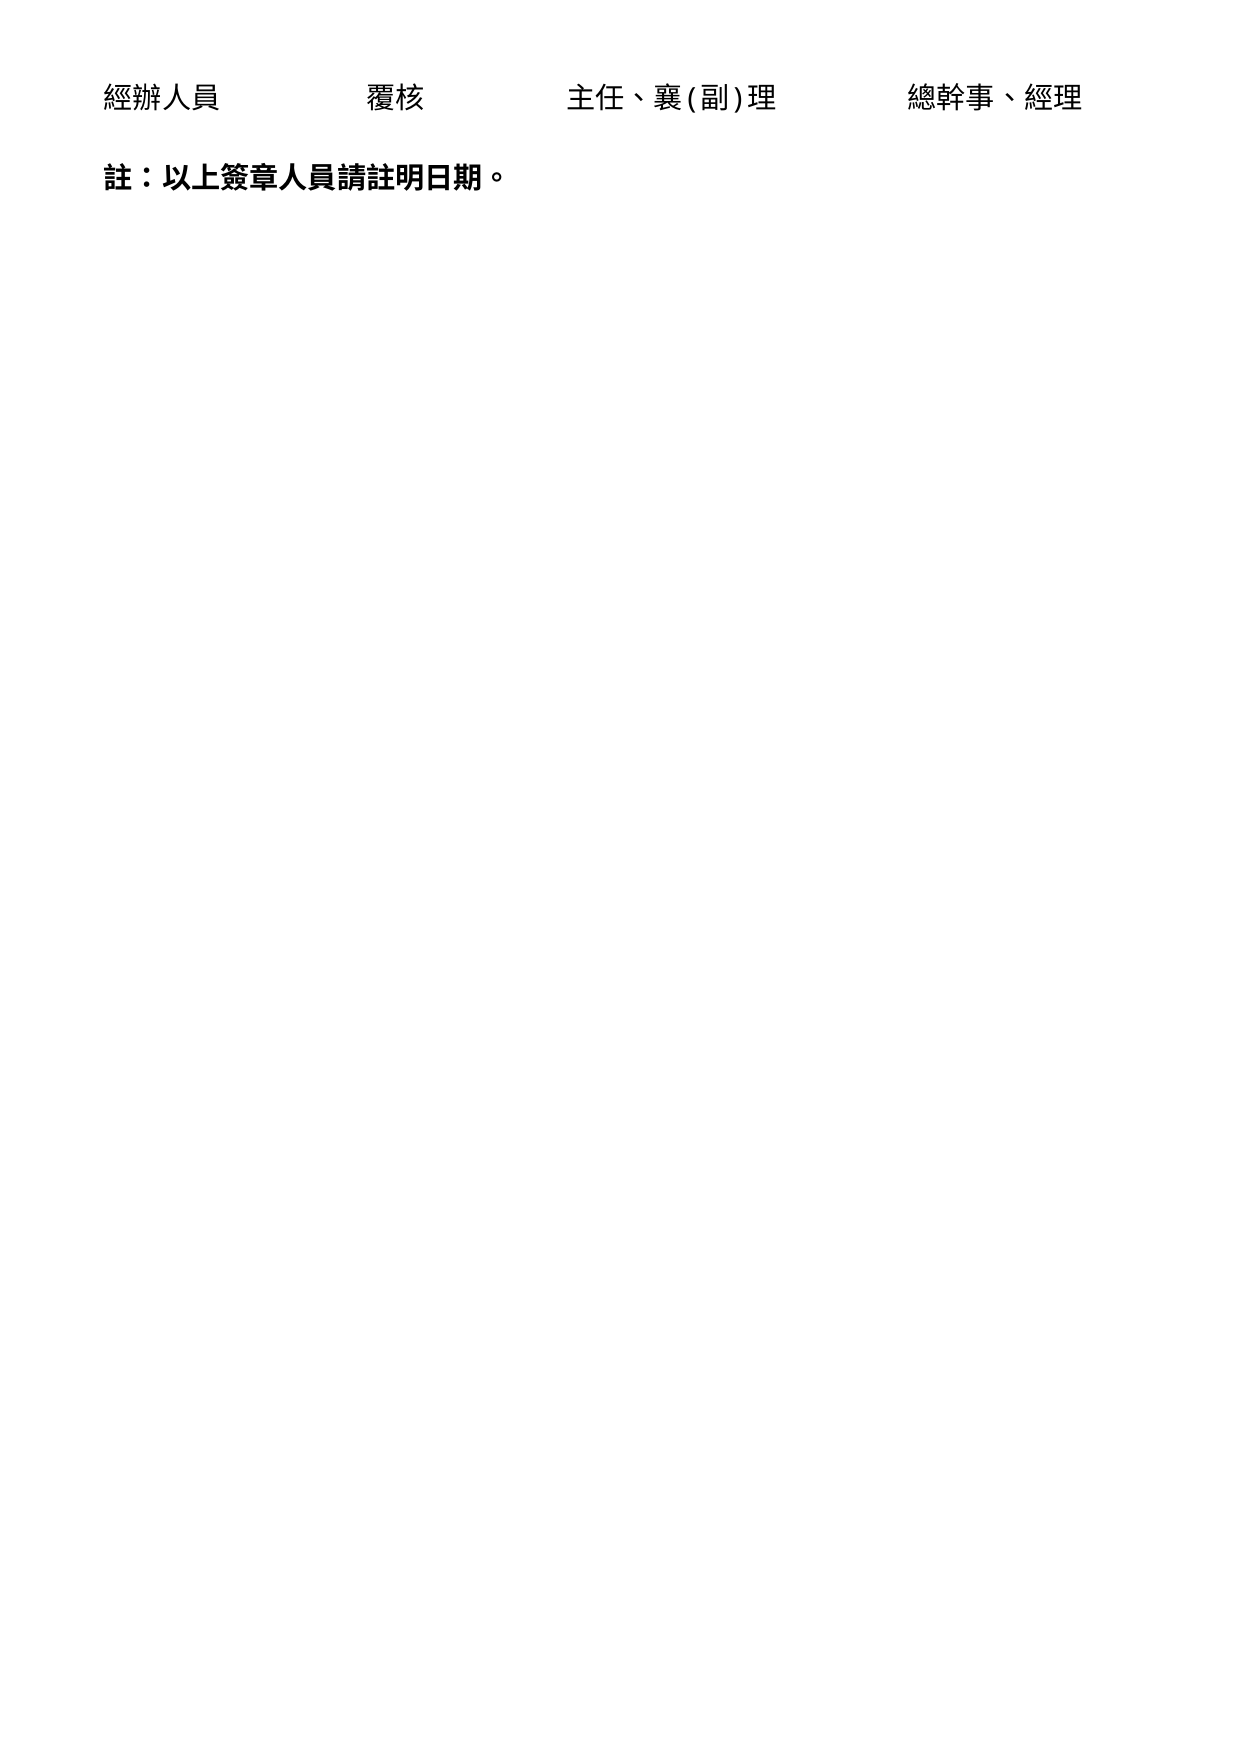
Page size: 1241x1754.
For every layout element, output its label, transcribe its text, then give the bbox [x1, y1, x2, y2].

text 註：以上簽章人員請註明日期。 [103, 154, 1152, 197]
text 經辦人員 覆核 主任、襄(副)理 總幹事、經理 [103, 75, 1152, 117]
